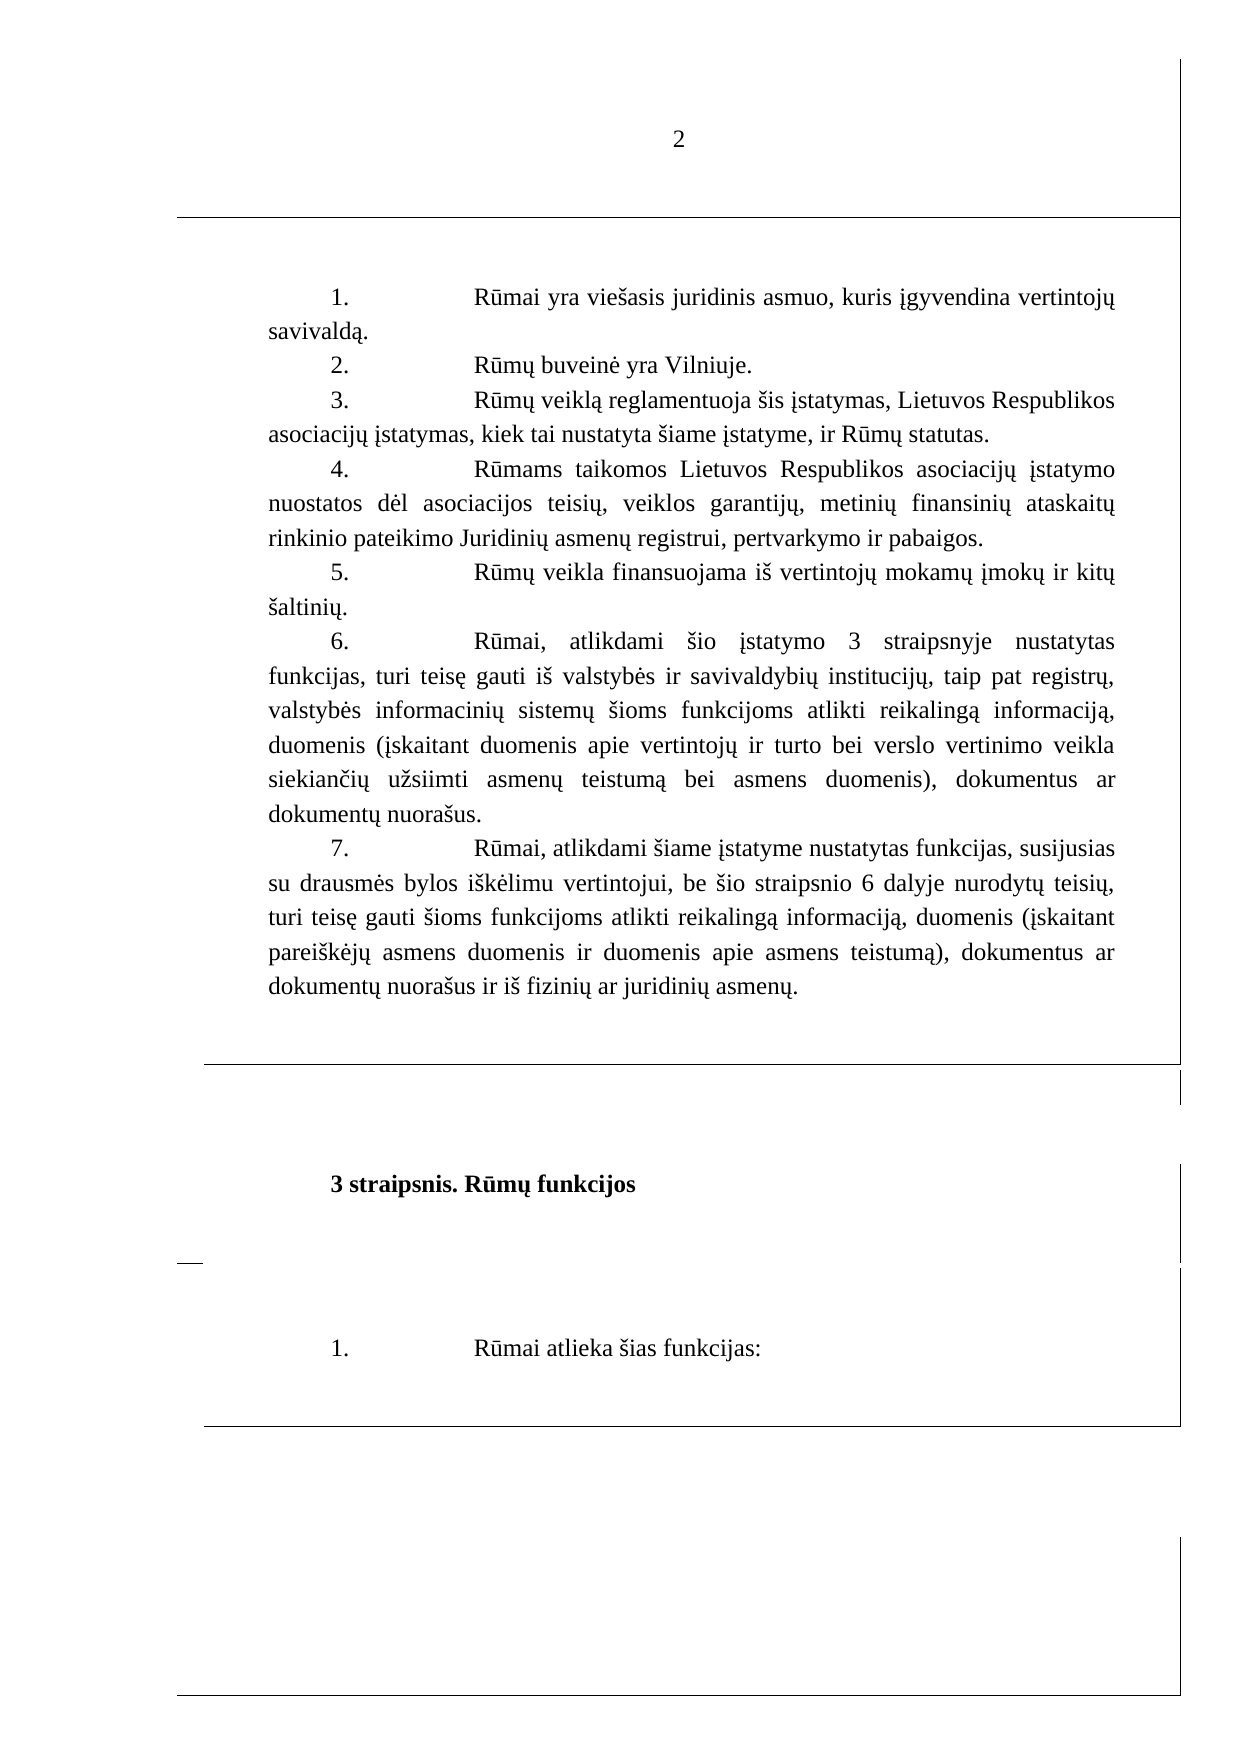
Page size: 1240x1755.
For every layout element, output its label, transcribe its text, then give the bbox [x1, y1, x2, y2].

text 6. Rūmai, atlikdami šio įstatymo 3 straipsnyje nustatytas funkcijas, turi teisę gauti iš valstybės ir savivaldybių institucijų, taip pat registrų, valstybės informacinių sistemų šioms funkcijoms atlikti reikalingą informaciją, duomenis (įskaitant duomenis apie vertintojų ir turto bei verslo vertinimo veikla siekiančių užsiimti asmenų teistumą bei asmens duomenis), dokumentus ar dokumentų nuorašus. [203, 562, 1181, 769]
text 3. Rūmų veiklą reglamentuoja šis įstatymas, Lietuvos Respublikos asociacijų įstatymas, kiek tai nustatyta šiame įstatyme, ir Rūmų statutas. [203, 320, 1181, 389]
text 7. Rūmai, atlikdami šiame įstatyme nustatytas funkcijas, susijusias su drausmės bylos iškėlimu vertintojui, be šio straipsnio 6 dalyje nurodytų teisių, turi teisę gauti šioms funkcijoms atlikti reikalingą informaciją, duomenis (įskaitant pareiškėjų asmens duomenis ir duomenis apie asmens teistumą), dokumentus ar dokumentų nuorašus ir iš fizinių ar juridinių asmenų. [203, 769, 1181, 1064]
text 1. Rūmai yra viešasis juridinis asmuo, kuris įgyvendina vertintojų savivaldą. [203, 217, 1180, 286]
text 2. Rūmų buveinė yra Vilniuje. [203, 286, 1181, 320]
text 1. Rūmai atlieka šias funkcijas: [203, 1268, 1180, 1426]
text 3 straipsnis. Rūmų funkcijos [177, 1105, 1181, 1263]
text 4. Rūmams taikomos Lietuvos Respublikos asociacijų įstatymo nuostatos dėl asociacijos teisių, veiklos garantijų, metinių finansinių ataskaitų rinkinio pateikimo Juridinių asmenų registrui, pertvarkymo ir pabaigos. [203, 389, 1181, 493]
text 5. Rūmų veikla finansuojama iš vertintojų mokamų įmokų ir kitų šaltinių. [203, 493, 1181, 562]
